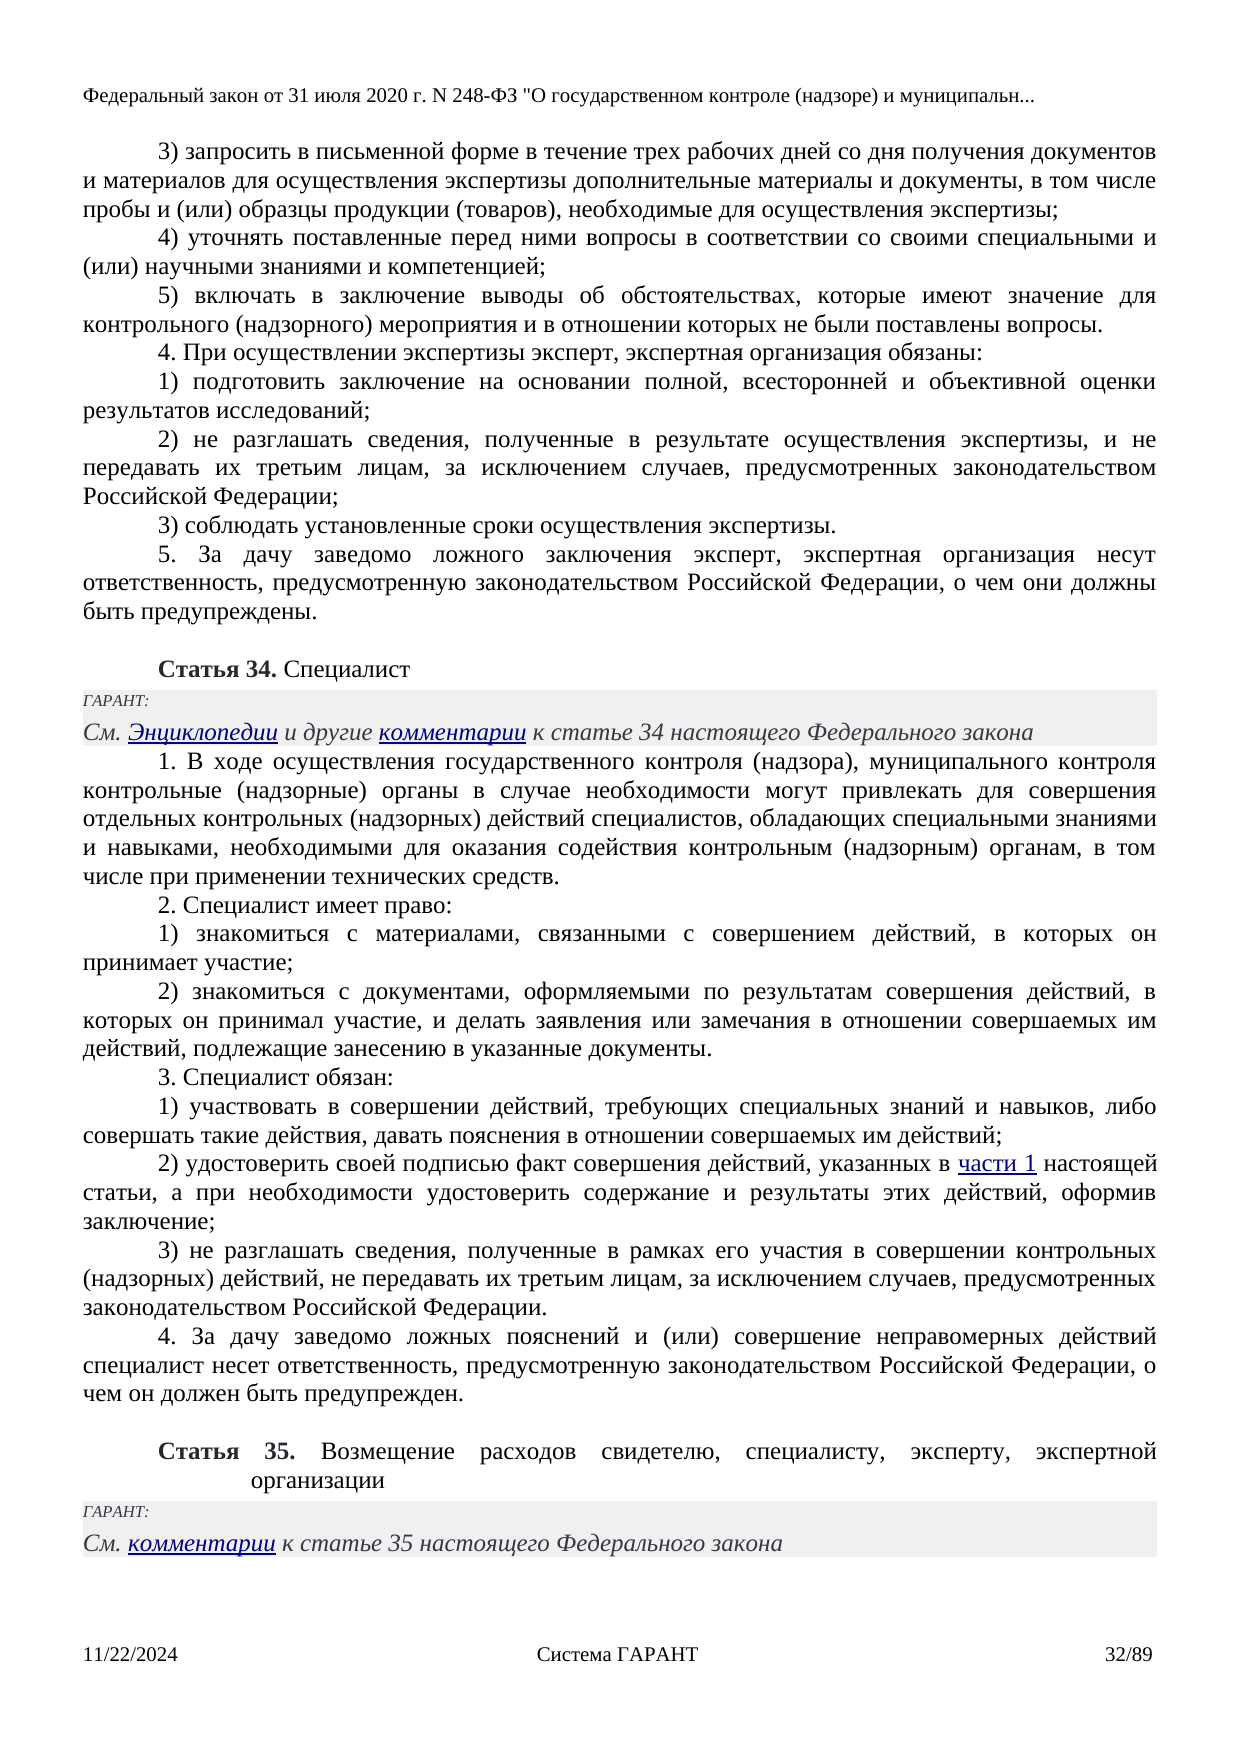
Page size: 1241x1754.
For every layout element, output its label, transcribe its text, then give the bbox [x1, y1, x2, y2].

text 3. Специалист обязан: [83, 1062, 1157, 1091]
text 5. За дачу заведомо ложного заключения эксперт, экспертная организация несут ответственность, предусмотренную законодательством Российской Федерации, о чем они должны быть предупреждены. [83, 539, 1157, 625]
text 1) участвовать в совершении действий, требующих специальных знаний и навыков, либо совершать такие действия, давать пояснения в отношении совершаемых им действий; [83, 1091, 1157, 1148]
text См. комментарии к статье 35 настоящего Федерального закона [785, 1528, 1157, 1557]
text 4. За дачу заведомо ложных пояснений и (или) совершение неправомерных действий специалист несет ответственность, предусмотренную законодательством Российской Федерации, о чем он должен быть предупрежден. [83, 1321, 1157, 1407]
text Статья 35. Возмещение расходов свидетелю, специалисту, эксперту, экспертной организации [158, 1436, 1157, 1493]
text 4. При осуществлении экспертизы эксперт, экспертная организация обязаны: [83, 337, 1157, 366]
text 1) подготовить заключение на основании полной, всесторонней и объективной оценки результатов исследований; [83, 366, 1157, 424]
text 2) знакомиться с документами, оформляемыми по результатам совершения действий, в которых он принимал участие, и делать заявления или замечания в отношении совершаемых им действий, подлежащие занесению в указанные документы. [83, 976, 1157, 1062]
text 1) знакомиться с материалами, связанными с совершением действий, в которых он принимает участие; [83, 918, 1157, 976]
text ГАРАНТ: [151, 1501, 1157, 1521]
text Статья 34. Специалист [158, 654, 1157, 682]
text См. Энциклопедии и другие комментарии к статье 34 настоящего Федерального закона [1036, 717, 1157, 746]
text ГАРАНТ: [151, 690, 1157, 709]
text 1. В ходе осуществления государственного контроля (надзора), муниципального контроля контрольные (надзорные) органы в случае необходимости могут привлекать для совершения отдельных контрольных (надзорных) действий специалистов, обладающих специальными знаниями и навыками, необходимыми для оказания содействия контрольным (надзорным) органам, в том числе при применении технических средств. [83, 746, 1157, 890]
text 5) включать в заключение выводы об обстоятельствах, которые имеют значение для контрольного (надзорного) мероприятия и в отношении которых не были поставлены вопросы. [83, 280, 1157, 337]
text 4) уточнять поставленные перед ними вопросы в соответствии со своими специальными и (или) научными знаниями и компетенцией; [83, 222, 1157, 280]
text 3) не разглашать сведения, полученные в рамках его участия в совершении контрольных (надзорных) действий, не передавать их третьим лицам, за исключением случаев, предусмотренных законодательством Российской Федерации. [83, 1235, 1157, 1321]
text 2) не разглашать сведения, полученные в результате осуществления экспертизы, и не передавать их третьим лицам, за исключением случаев, предусмотренных законодательством Российской Федерации; [83, 424, 1157, 510]
text 2) удостоверить своей подписью факт совершения действий, указанных в части 1 настоящей статьи, а при необходимости удостоверить содержание и результаты этих действий, оформив заключение; [83, 1148, 1157, 1235]
text 3) соблюдать установленные сроки осуществления экспертизы. [83, 510, 1157, 539]
text 2. Специалист имеет право: [83, 890, 1157, 918]
text 3) запросить в письменной форме в течение трех рабочих дней со дня получения документов и материалов для осуществления экспертизы дополнительные материалы и документы, в том числе пробы и (или) образцы продукции (товаров), необходимые для осуществления экспертизы; [83, 136, 1157, 222]
